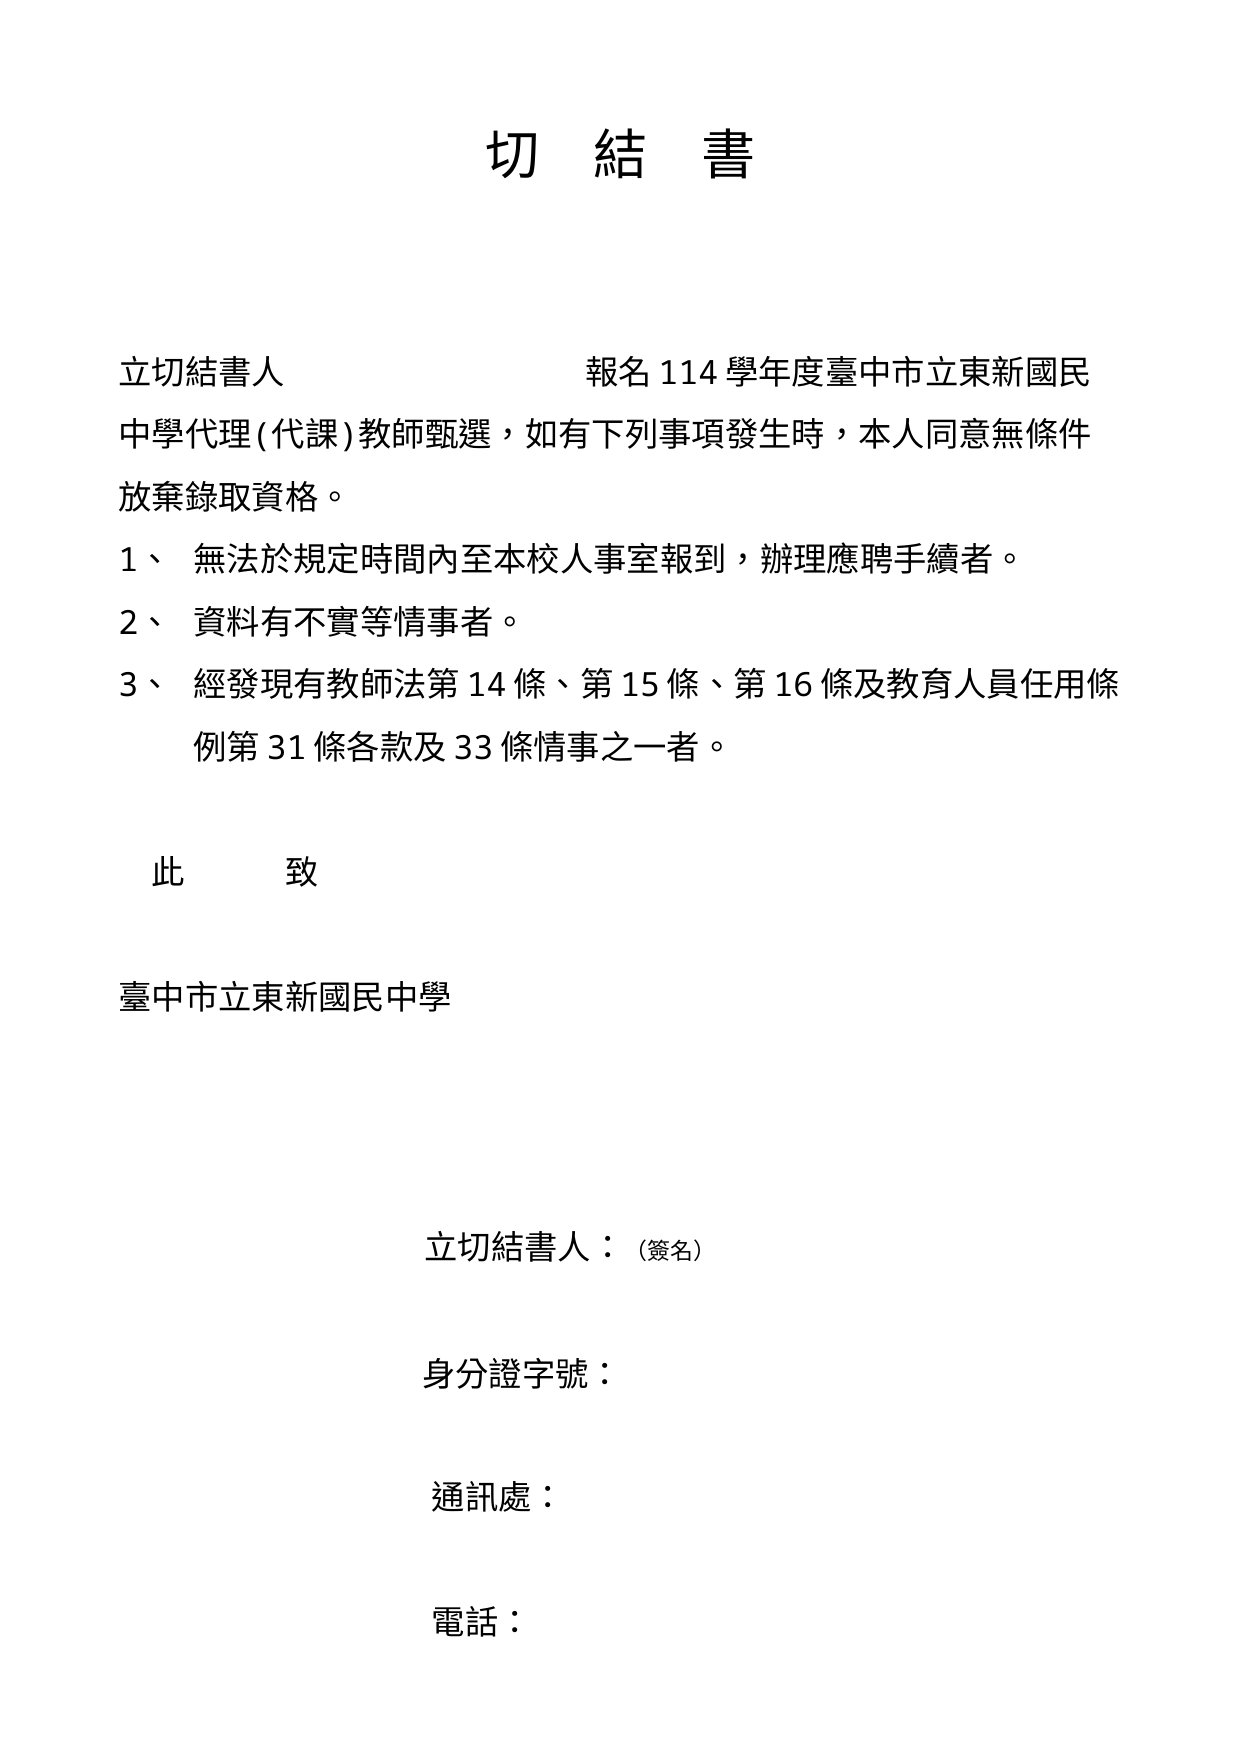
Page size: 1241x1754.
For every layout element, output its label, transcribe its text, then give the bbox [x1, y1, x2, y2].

list 資料有不實等情事者。 [118, 578, 1122, 641]
list 無法於規定時間內至本校人事室報到，辦理應聘手續者。 [118, 516, 1122, 578]
text 通訊處： [118, 1453, 1122, 1516]
text 切 結 書 [118, 78, 1122, 203]
text 立切結書人：（簽名） [118, 1203, 1122, 1266]
text 臺中市立東新國民中學 [118, 953, 1122, 1016]
text 立切結書人 報名114學年度臺中市立東新國民中學代理(代課)教師甄選，如有下列事項發生時，本人同意無條件放棄錄取資格。 [118, 328, 1122, 516]
text 此 致 [118, 828, 1122, 891]
text 身分證字號： [118, 1328, 1122, 1391]
list 經發現有教師法第14條、第15條、第16條及教育人員任用條例第31條各款及33條情事之一者。 [118, 641, 1122, 766]
text 電話： [118, 1578, 1122, 1641]
